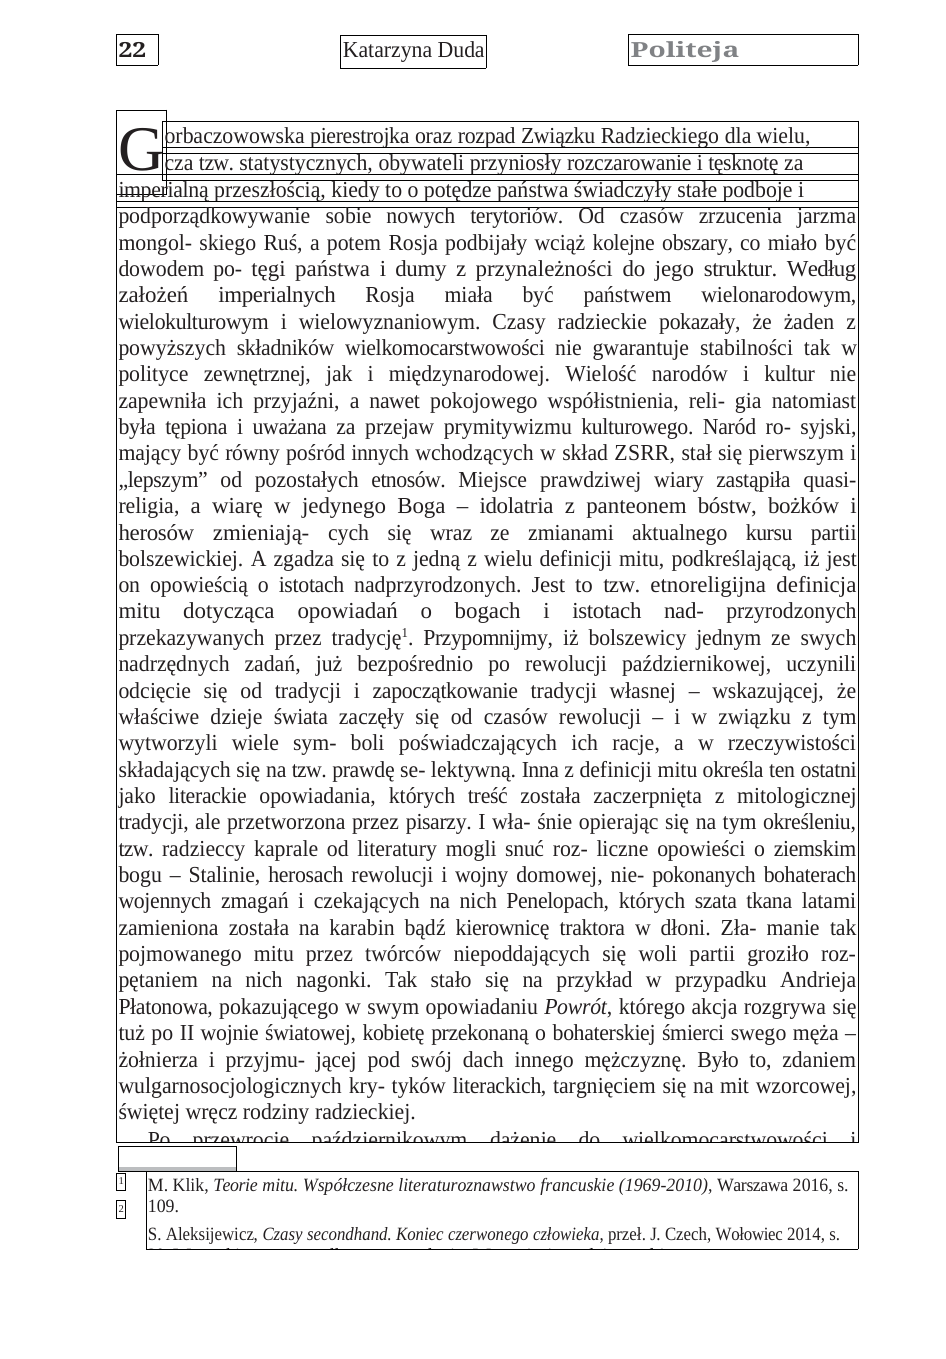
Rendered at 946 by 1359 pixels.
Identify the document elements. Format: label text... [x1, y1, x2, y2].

text cza tzw. statystycznych, obywateli przyniosły rozczarowanie i tęsknotę za wielką, [164, 149, 858, 174]
text 226 [118, 35, 158, 65]
text G [118, 111, 166, 174]
text M. Klik, Teorie mitu. Współczesne literaturoznawstwo francuskie (1969-2010), Warszawa 2016, s. 109. [148, 1173, 858, 1217]
text S. Aleksijewicz, Czasy secondhand. Koniec czerwonego człowieka, przeł. J. Czech, Wołowiec 2014, s. 20. Wszystkie cytaty według tego wydania. W nawiasie podaję tytuł i numer strony. [148, 1223, 858, 1248]
text 2 [118, 1203, 125, 1214]
text imperialną przeszłością, kiedy to o potędze państwa świadczyły stałe podboje i ciągłe [118, 176, 858, 201]
text Politeja 4(55)/2018 [630, 35, 858, 65]
text Po przewrocie październikowym dążenie do wielkomocarstwowości i ekspansjoni- zmu przybrało na sile, choć nie było to, jak wspomniano wyżej, zjawisko nowe: Zawsze mamy wrażenie, że Rosja powinna stworzyć i pokazać światu coś niebywałego. Naród wy- brany przez Boga. Odrębna droga Rosji…2 – powie jeden z bohaterów zbioru reporta- [118, 1126, 857, 1142]
text orbaczowowska pierestrojka oraz rozpad Związku Radzieckiego dla wielu, zwłasz- [164, 122, 858, 147]
text podporządkowywanie sobie nowych terytoriów. Od czasów zrzucenia jarzma mongol- skiego Ruś, a potem Rosja podbijały wciąż kolejne obszary, co miało być dowodem po- tęgi państwa i dumy z przynależności do jego struktur. Według założeń imperialnych Rosja miała być państwem wielonarodowym, wielokulturowym i wielowyznaniowym. Czasy radzieckie pokazały, że żaden z powyższych składników wielkomocarstwowości nie gwarantuje stabilności tak w polityce zewnętrznej, jak i międzynarodowej. Wielość narodów i kultur nie zapewniła ich przyjaźni, a nawet pokojowego współistnienia, reli- gia natomiast była tępiona i uważana za przejaw prymitywizmu kulturowego. Naród ro- syjski, mający być równy pośród innych wchodzących w skład ZSRR, stał się pierwszym i „lepszym” od pozostałych etnosów. Miejsce prawdziwej wiary zastąpiła quasi-religia, a wiarę w jedynego Boga – idolatria z panteonem bóstw, bożków i herosów zmieniają- cych się wraz ze zmianami aktualnego kursu partii bolszewickiej. A zgadza się to z jedną z wielu definicji mitu, podkreślającą, iż jest on opowieścią o istotach nadprzyrodzonych. Jest to tzw. etnoreligijna definicja mitu dotycząca opowiadań o bogach i istotach nad- przyrodzonych przekazywanych przez tradycję1. Przypomnijmy, iż bolszewicy jednym ze swych nadrzędnych zadań, już bezpośrednio po rewolucji październikowej, uczynili odcięcie się od tradycji i zapoczątkowanie tradycji własnej – wskazującej, że właściwe dzieje świata zaczęły się od czasów rewolucji – i w związku z tym wytworzyli wiele sym- boli poświadczających ich racje, a w rzeczywistości składających się na tzw. prawdę se- lektywną. Inna z definicji mitu określa ten ostatni jako literackie opowiadania, których treść została zaczerpnięta z mitologicznej tradycji, ale przetworzona przez pisarzy. I wła- śnie opierając się na tym określeniu, tzw. radzieccy kaprale od literatury mogli snuć roz- liczne opowieści o ziemskim bogu – Stalinie, herosach rewolucji i wojny domowej, nie- pokonanych bohaterach wojennych zmagań i czekających na nich Penelopach, których szata tkana latami zamieniona została na karabin bądź kierownicę traktora w dłoni. Zła- manie tak pojmowanego mitu przez twórców niepoddających się woli partii groziło roz- pętaniem na nich nagonki. Tak stało się na przykład w przypadku Andrieja Płatonowa, pokazującego w swym opowiadaniu Powrót, którego akcja rozgrywa się tuż po II wojnie światowej, kobietę przekonaną o bohaterskiej śmierci swego męża – żołnierza i przyjmu- jącej pod swój dach innego mężczyznę. Było to, zdaniem wulgarnosocjologicznych kry- tyków literackich, targnięciem się na mit wzorcowej, świętej wręcz rodziny radzieckiej. [118, 202, 857, 1125]
text 1 [118, 1175, 125, 1187]
text Katarzyna Duda [343, 37, 486, 63]
